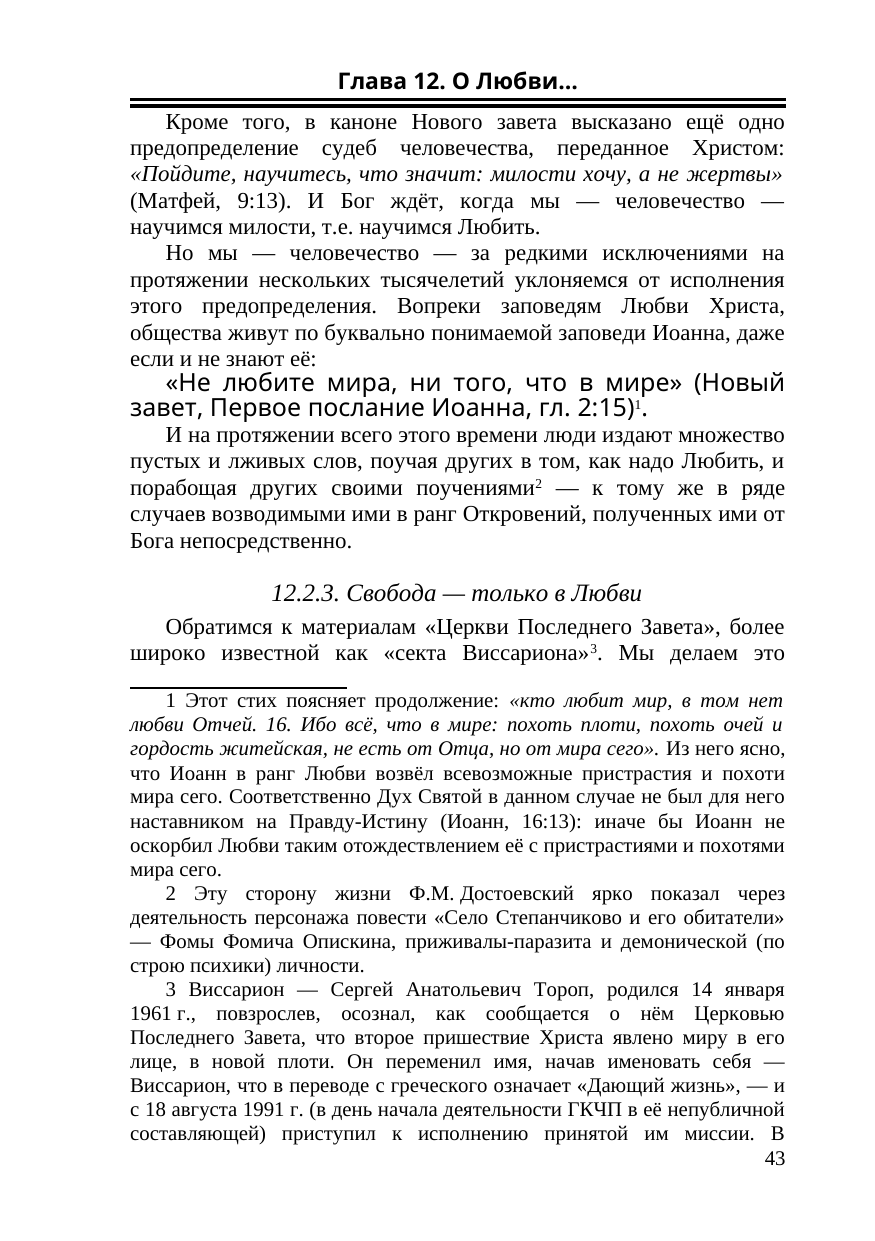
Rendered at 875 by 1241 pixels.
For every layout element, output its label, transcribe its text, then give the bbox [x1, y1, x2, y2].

subtitle 12.2.3. Свобода — только в Любви [130, 578, 786, 607]
text Обратимся к материалам «Церкви Последнего Завета», более широко известной как «секта Виссариона». Мы делаем это [130, 613, 786, 666]
text И на протяжении всего этого времени люди издают множество пустых и лживых слов, поучая других в том, как надо Любить, и порабощая других своими поучениями — к тому же в ряде случаев возводимыми ими в ранг Откровений, полученных ими от Бога непосредственно. [130, 421, 786, 553]
text Кроме того, в каноне Нового завета высказано ещё одно предопределение судеб человечества, переданное Христом: «Пойдите, научитесь, что значит: милости хочу, а не жертвы» (Матфей, 9:13). И Бог ждёт, когда мы — человечество — научимся милости, т.е. научимся Любить. [130, 108, 786, 239]
text «Не любите мира, ни того, что в мире» (Новый завет, Первое послание Иоанна, гл. 2:15). [130, 371, 786, 421]
text Эту сторону жизни Ф.М. Достоевский ярко показал через деятельность персонажа повести «Село Степанчиково и его обитатели» — Фомы Фомича Опискина, приживалы-паразита и демонической (по строю психики) личности. [130, 881, 786, 977]
text Этот стих поясняет продолжение: «кто любит мир, в том нет любви Отчей. 16. Ибо всё, что в мире: похоть плоти, похоть очей и гордость житейская, не есть от Отца, но от мира сего». Из него ясно, что Иоанн в ранг Любви возвёл всевозможные пристрастия и похоти мира сего. Соответственно Дух Святой в данном случае не был для него наставником на Правду-Истину (Иоанн, 16:13): иначе бы Иоанн не оскорбил Любви таким отождествлением её с пристрастиями и похотями мира сего. [130, 688, 786, 881]
text Виссарион — Сергей Анатольевич Тороп, родился 14 января 1961 г., повзрослев, осознал, как сообщается о нём Церковью Последнего Завета, что второе пришествие Христа явлено миру в его лице, в новой плоти. Он переменил имя, начав именовать себя — Виссарион, что в переводе с греческого означает «Дающий жизнь», — и с 18 августа 1991 г. (в день начала деятельности ГКЧП в её непубличной составляющей) приступил к исполнению принятой им миссии. В [130, 977, 786, 1145]
text Но мы — человечество — за редкими исключениями на протяжении нескольких тысячелетий уклоняемся от исполнения этого предопределения. Вопреки заповедям Любви Христа, общества живут по буквально понимаемой заповеди Иоанна, даже если и не знают её: [130, 239, 786, 371]
